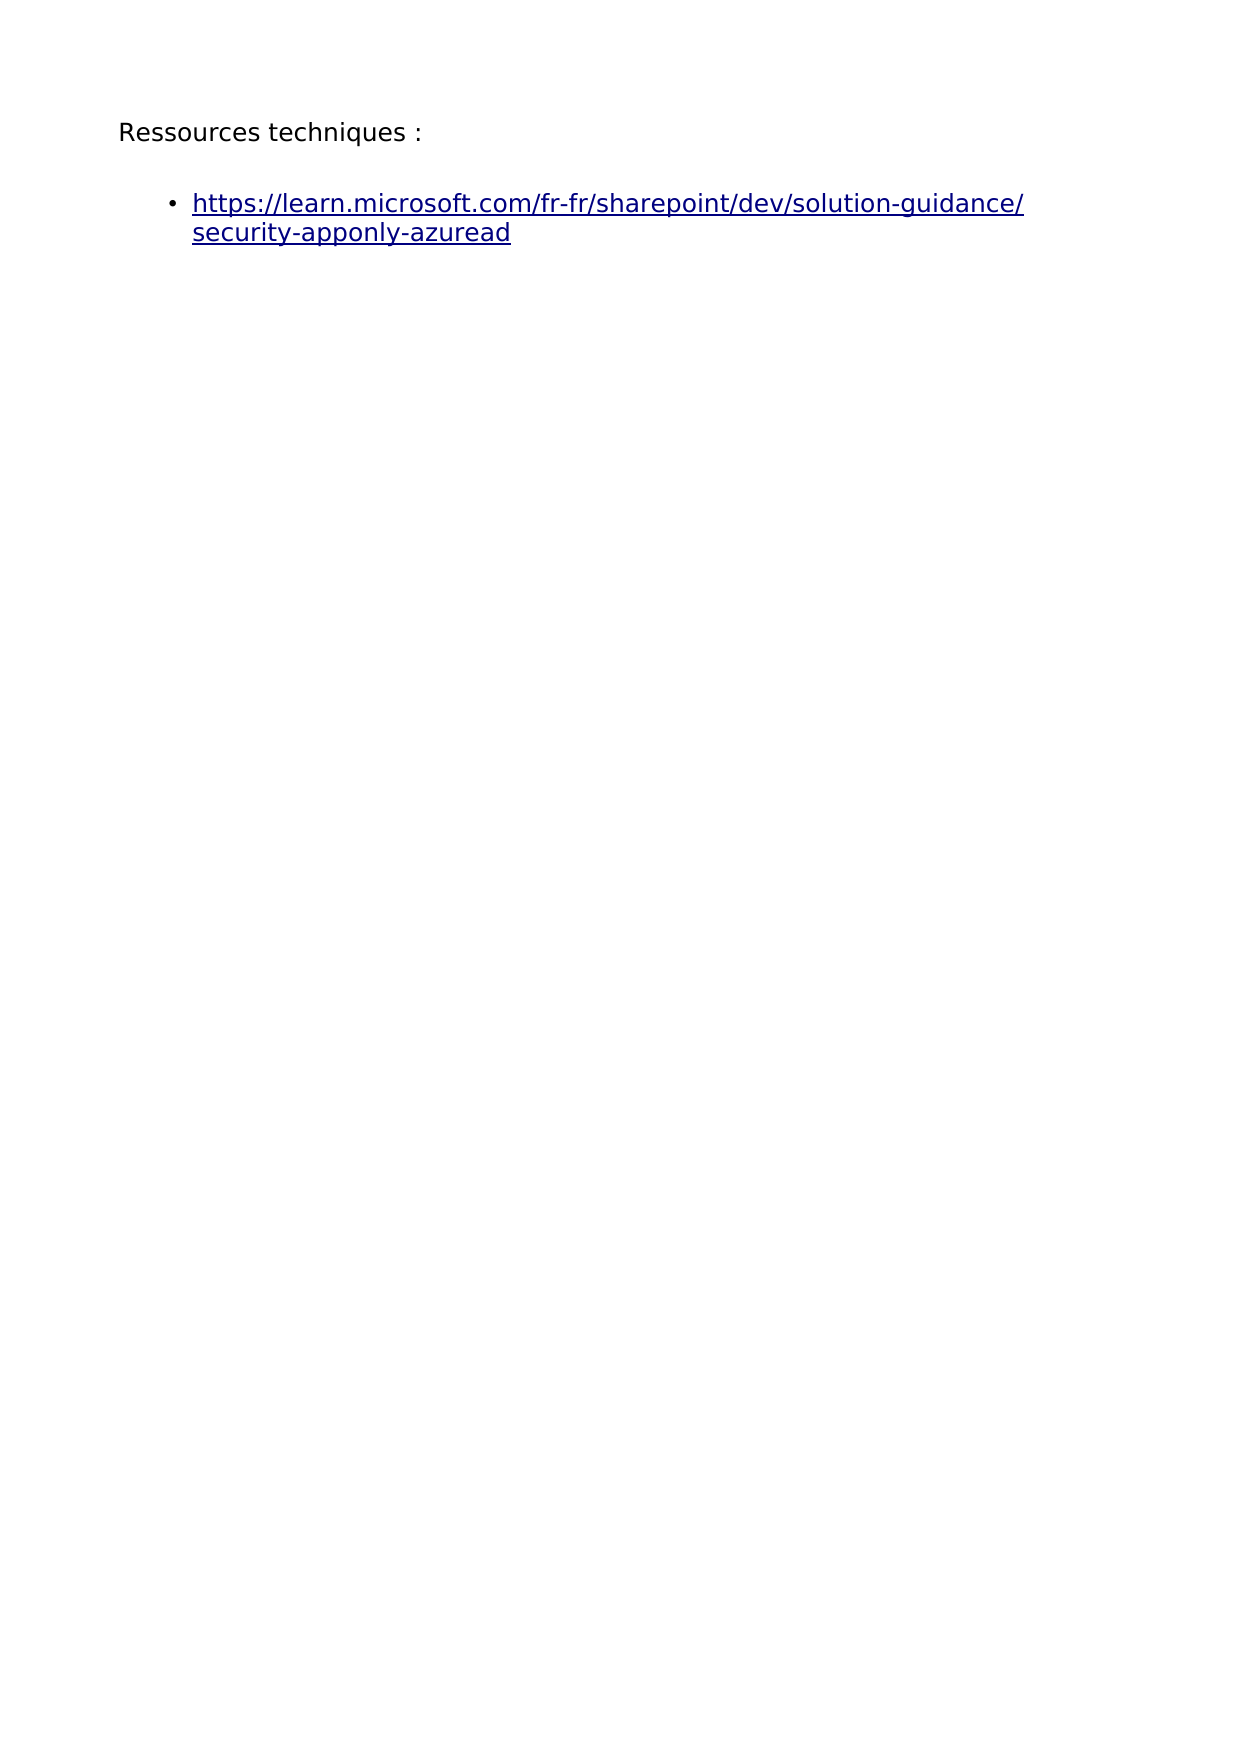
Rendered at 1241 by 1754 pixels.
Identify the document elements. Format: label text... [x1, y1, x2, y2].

list https://learn.microsoft.com/fr-fr/sharepoint/dev/solution-guidance/security-apponly-azuread [177, 189, 1122, 248]
text Ressources techniques : [118, 118, 1122, 147]
